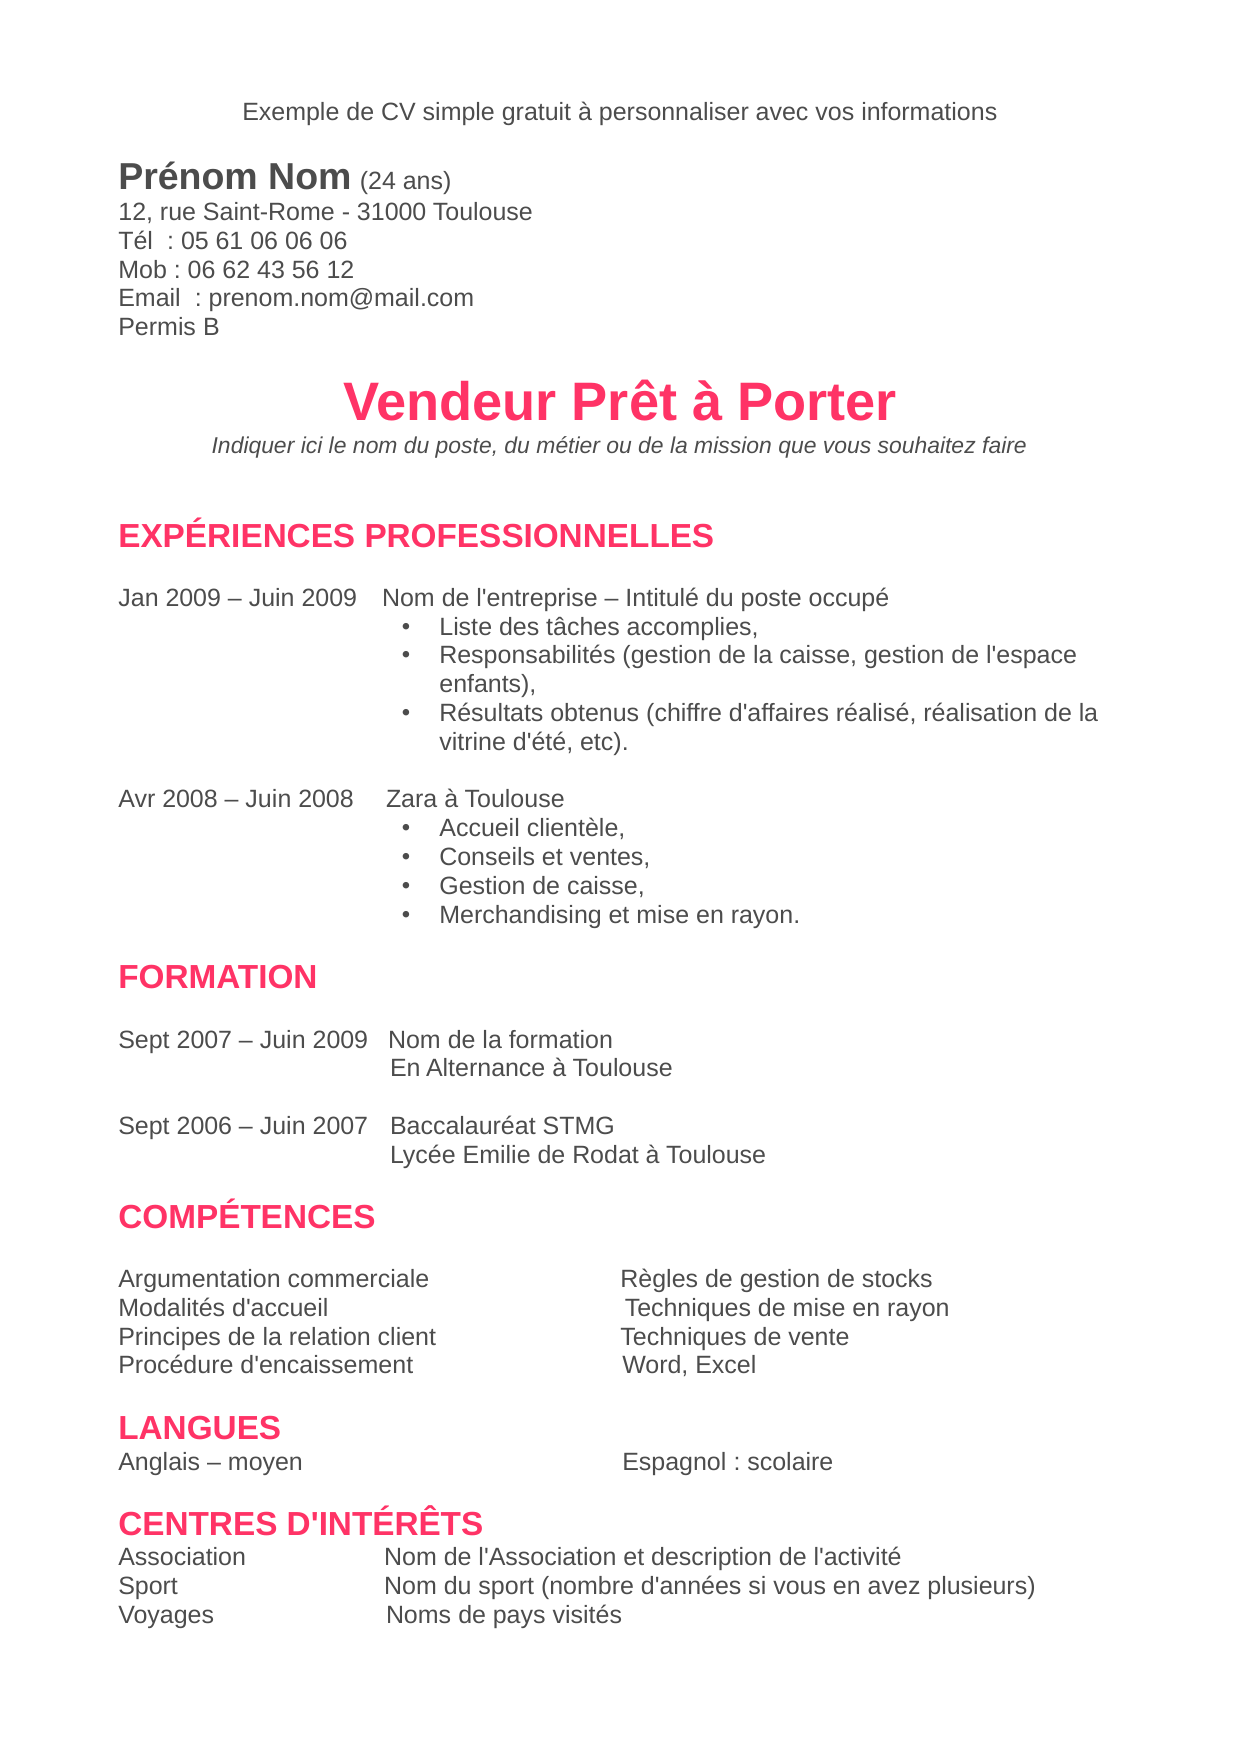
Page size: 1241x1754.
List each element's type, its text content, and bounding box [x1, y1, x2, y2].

text Association Nom de l'Association et description de l'activité [118, 1542, 1122, 1571]
text Email : prenom.nom@mail.com [118, 283, 1122, 312]
text Sept 2007 – Juin 2009 Nom de la formation [118, 1024, 1122, 1053]
text Lycée Emilie de Rodat à Toulouse [118, 1139, 1122, 1168]
list Accueil clientèle, [402, 813, 1122, 842]
text 12, rue Saint-Rome - 31000 Toulouse [118, 197, 1122, 226]
text Permis B [118, 312, 1122, 341]
text FORMATION [118, 957, 1122, 996]
list Gestion de caisse, [402, 871, 1122, 900]
text EXPÉRIENCES PROFESSIONNELLES [118, 516, 1122, 554]
text Voyages Noms de pays visités [118, 1600, 1122, 1629]
text Exemple de CV simple gratuit à personnaliser avec vos informations [118, 96, 1122, 154]
text Sport Nom du sport (nombre d'années si vous en avez plusieurs) [118, 1571, 1122, 1600]
text Vendeur Prêt à Porter [118, 369, 1122, 432]
list Liste des tâches accomplies, [402, 612, 1122, 641]
text Indiquer ici le nom du poste, du métier ou de la mission que vous souhaitez faire [118, 432, 1122, 458]
text Modalités d'accueil Techniques de mise en rayon [118, 1293, 1122, 1322]
list Merchandising et mise en rayon. [402, 900, 1122, 929]
text Tél : 05 61 06 06 06 [118, 226, 1122, 254]
text Procédure d'encaissement Word, Excel [118, 1351, 1122, 1379]
text En Alternance à Toulouse [118, 1053, 1122, 1082]
text COMPÉTENCES [118, 1197, 1122, 1236]
list Responsabilités (gestion de la caisse, gestion de l'espace enfants), [402, 641, 1122, 698]
list Résultats obtenus (chiffre d'affaires réalisé, réalisation de la vitrine d'été, etc). [402, 698, 1122, 756]
text CENTRES D'INTÉRÊTS [118, 1504, 1122, 1542]
list Conseils et ventes, [402, 842, 1122, 871]
text Mob : 06 62 43 56 12 [118, 254, 1122, 283]
text Avr 2008 – Juin 2008 Zara à Toulouse [118, 784, 1122, 813]
text Sept 2006 – Juin 2007 Baccalauréat STMG [118, 1111, 1122, 1139]
text Prénom Nom (24 ans) [118, 154, 1122, 197]
text Principes de la relation client Techniques de vente [118, 1322, 1122, 1351]
text Anglais – moyen Espagnol : scolaire [118, 1446, 1122, 1475]
text Argumentation commerciale Règles de gestion de stocks [118, 1264, 1122, 1293]
text Jan 2009 – Juin 2009 Nom de l'entreprise – Intitulé du poste occupé [118, 583, 1122, 612]
text LANGUES [118, 1408, 1122, 1446]
